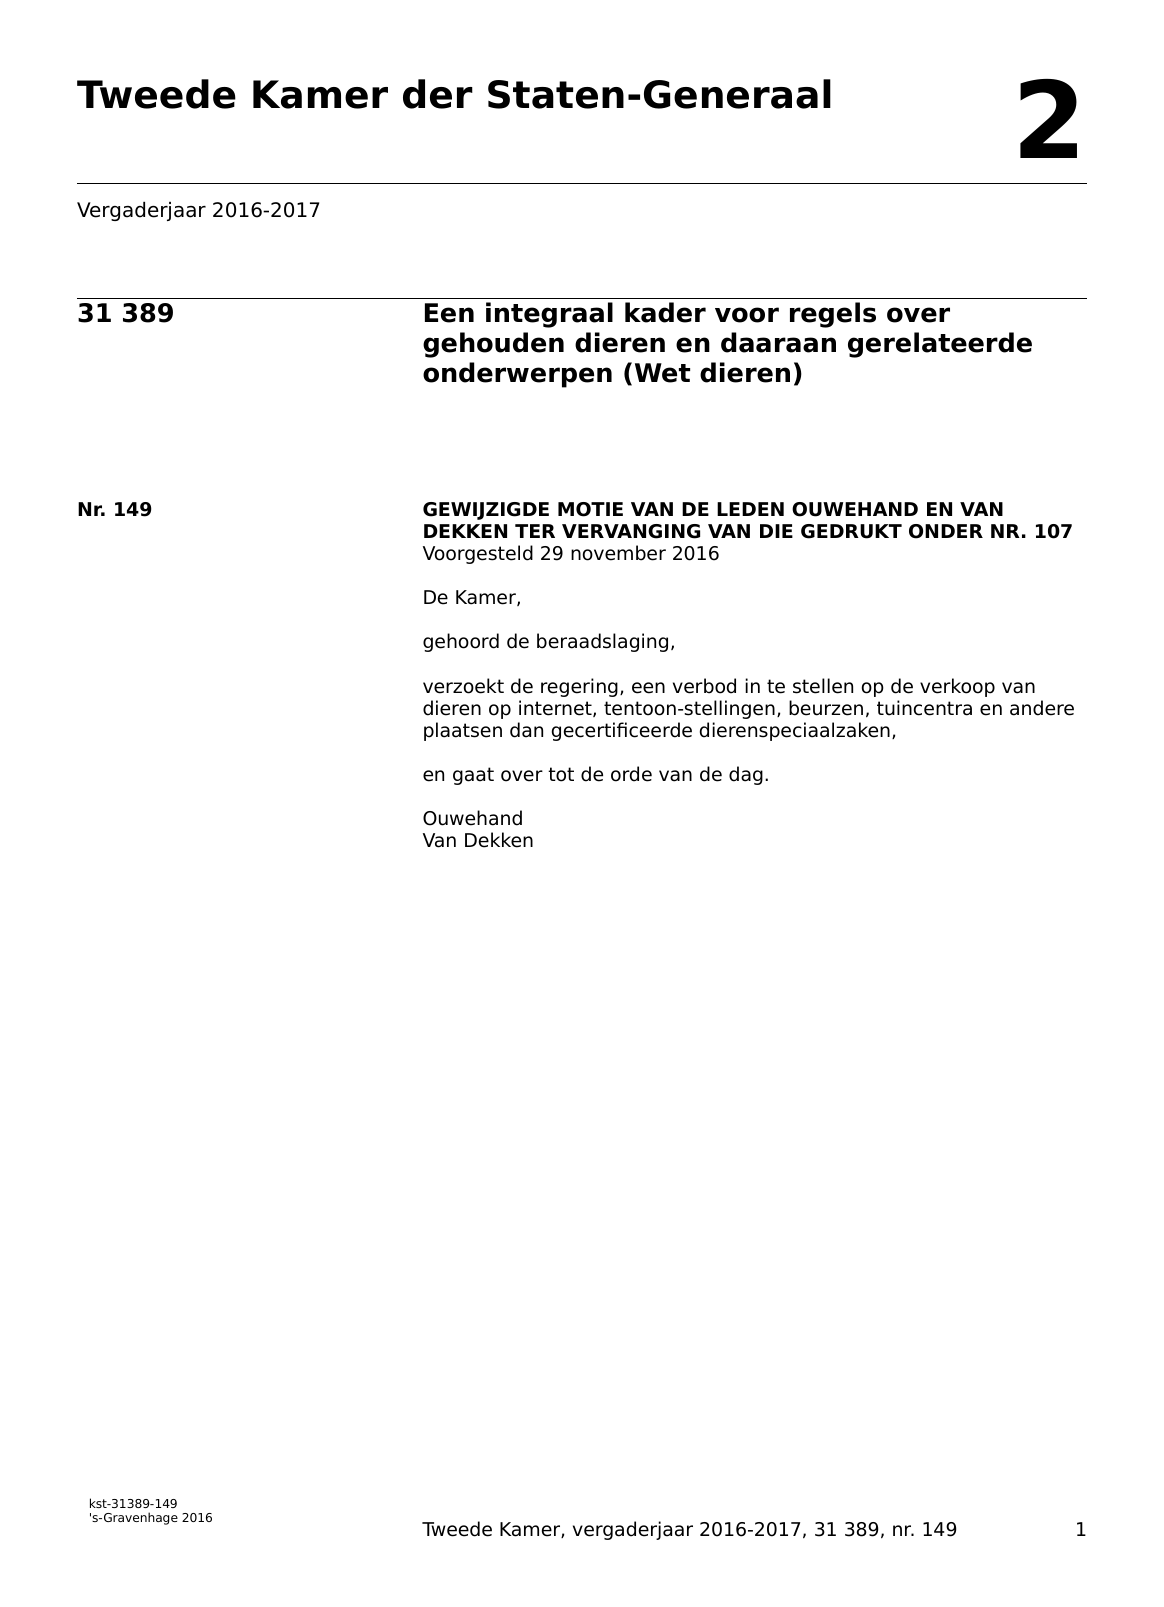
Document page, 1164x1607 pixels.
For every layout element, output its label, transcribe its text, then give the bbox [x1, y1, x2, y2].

text en gaat over tot de orde van de dag. [422, 764, 1087, 786]
table_cell Vergaderjaar 2016-2017 [77, 184, 1087, 298]
subtitle 31 389 Een integraal kader voor regels over gehouden dieren en daaraan gerelateerde onderwerpen (Wet dieren) [77, 299, 1087, 388]
table_header 2 [886, 59, 1087, 183]
text verzoekt de regering, een verbod in te stellen op de verkoop van dieren op internet, tentoon-stellingen, beurzen, tuincentra en andere plaatsen dan gecertificeerde dierenspeciaalzaken, [422, 676, 1087, 741]
text Voorgesteld 29 november 2016 [422, 543, 1087, 565]
subtitle Nr. 149 GEWIJZIGDE MOTIE VAN DE LEDEN OUWEHAND EN VAN DEKKEN TER VERVANGING VAN DIE GEDRUKT ONDER NR. 107 [77, 499, 1087, 543]
text Van Dekken [422, 830, 1087, 852]
text De Kamer, [422, 587, 1087, 609]
text 's-Gravenhage 2016 [88, 1511, 323, 1525]
text gehoord de beraadslaging, [422, 631, 1087, 653]
text Ouwehand [422, 808, 1087, 830]
table_header Tweede Kamer der Staten-Generaal [77, 59, 886, 183]
text kst-31389-149 [88, 1497, 323, 1511]
